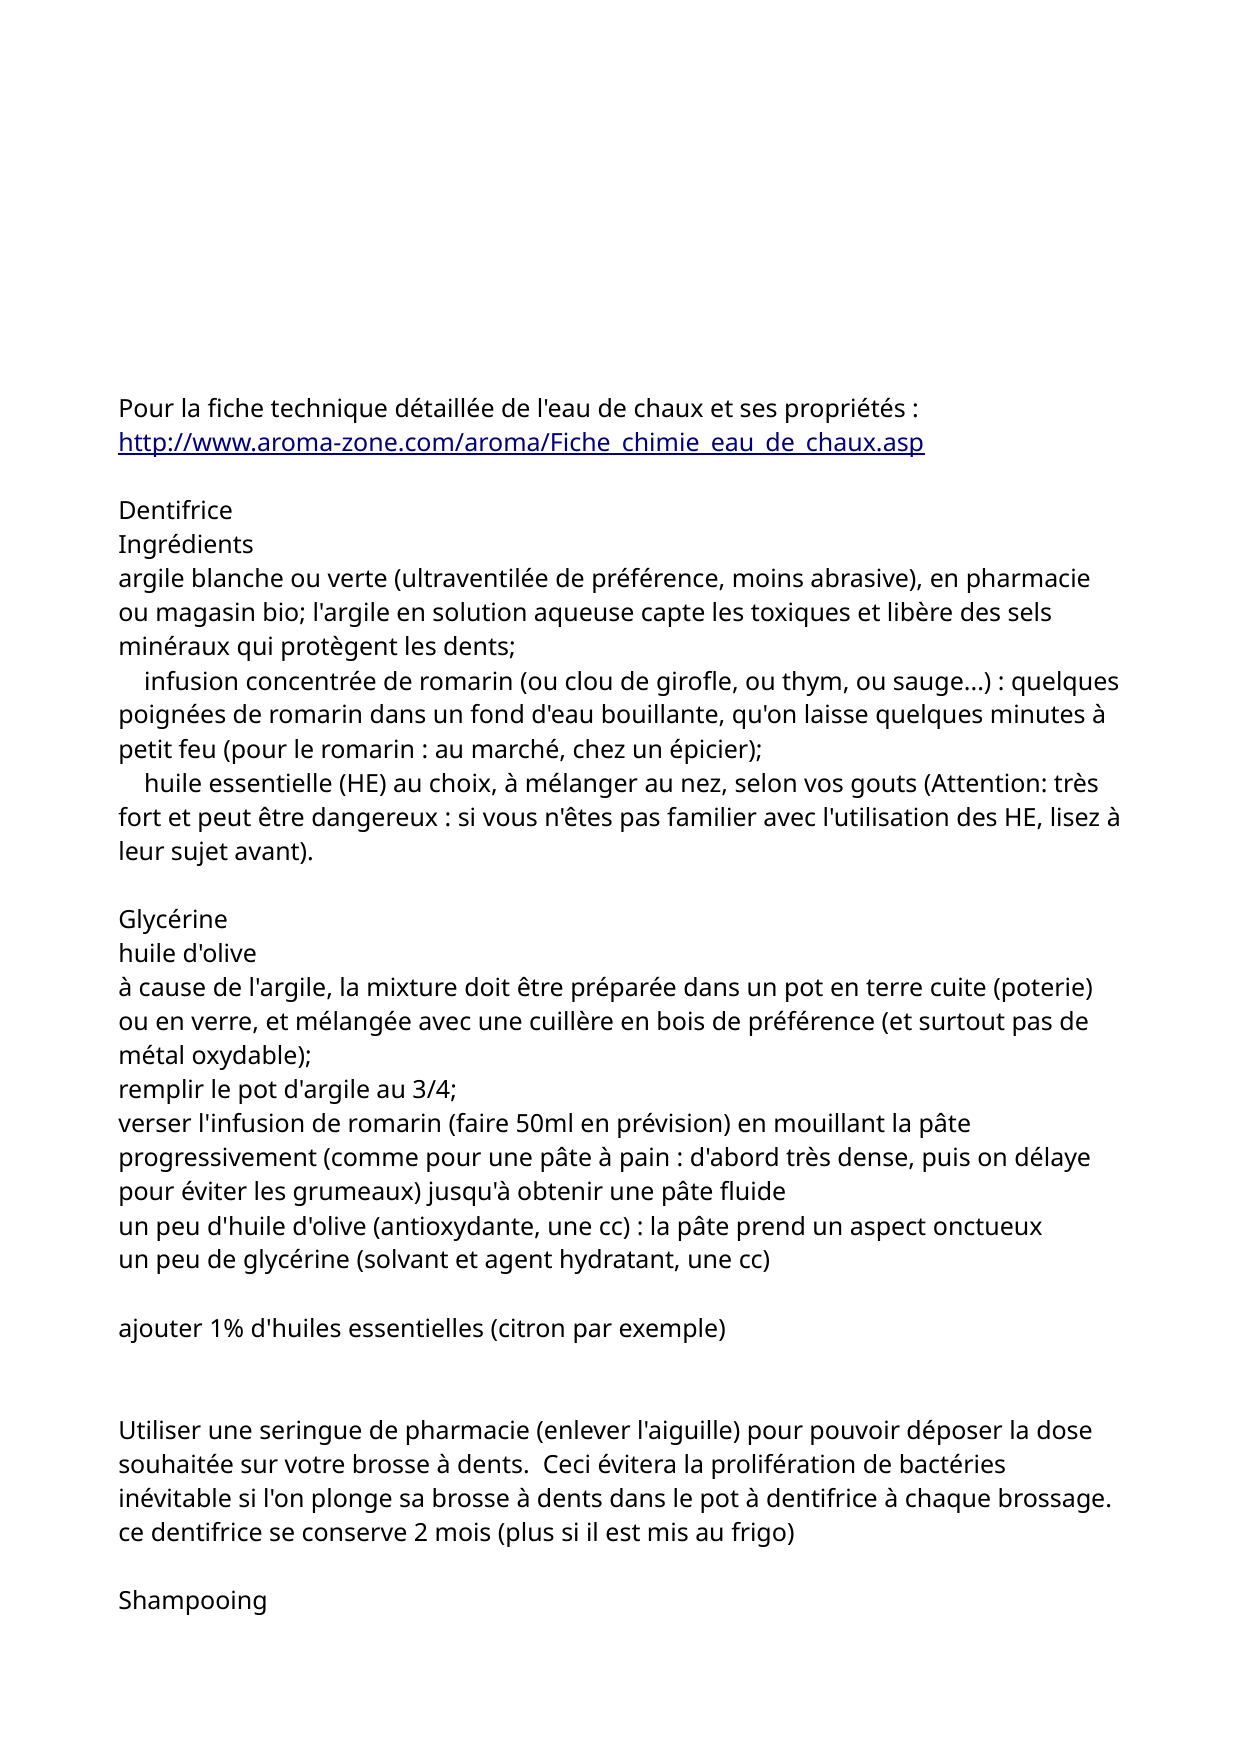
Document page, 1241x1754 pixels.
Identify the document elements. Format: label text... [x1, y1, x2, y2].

text Glycérine [118, 902, 1122, 936]
text un peu d'huile d'olive (antioxydante, une cc) : la pâte prend un aspect onctueux [118, 1208, 1122, 1242]
text argile blanche ou verte (ultraventilée de préférence, moins abrasive), en pharmacie ou magasin bio; l'argile en solution aqueuse capte les toxiques et libère des sels minéraux qui protègent les dents; [118, 561, 1122, 663]
text Dentifrice [118, 493, 1122, 527]
text huile d'olive [118, 936, 1122, 970]
text ce dentifrice se conserve 2 mois (plus si il est mis au frigo) [118, 1515, 1122, 1549]
text huile essentielle (HE) au choix, à mélanger au nez, selon vos gouts (Attention: très fort et peut être dangereux : si vous n'êtes pas familier avec l'utilisation des HE, lisez à leur sujet avant). [118, 765, 1122, 867]
text Ingrédients [118, 527, 1122, 561]
text remplir le pot d'argile au 3/4; [118, 1072, 1122, 1106]
text verser l'infusion de romarin (faire 50ml en prévision) en mouillant la pâte progressivement (comme pour une pâte à pain : d'abord très dense, puis on délaye pour éviter les grumeaux) jusqu'à obtenir une pâte fluide [118, 1106, 1122, 1208]
text infusion concentrée de romarin (ou clou de girofle, ou thym, ou sauge...) : quelques poignées de romarin dans un fond d'eau bouillante, qu'on laisse quelques minutes à petit feu (pour le romarin : au marché, chez un épicier); [118, 663, 1122, 765]
text un peu de glycérine (solvant et agent hydratant, une cc) [118, 1242, 1122, 1276]
text Utiliser une seringue de pharmacie (enlever l'aiguille) pour pouvoir déposer la dose souhaitée sur votre brosse à dents. Ceci évitera la prolifération de bactéries inévitable si l'on plonge sa brosse à dents dans le pot à dentifrice à chaque brossage. [118, 1412, 1122, 1515]
text http://www.aroma-zone.com/aroma/Fiche_chimie_eau_de_chaux.asp [118, 425, 1122, 459]
text Shampooing [118, 1583, 1122, 1617]
text ajouter 1% d'huiles essentielles (citron par exemple) [118, 1310, 1122, 1344]
text à cause de l'argile, la mixture doit être préparée dans un pot en terre cuite (poterie) ou en verre, et mélangée avec une cuillère en bois de préférence (et surtout pas de métal oxydable); [118, 970, 1122, 1072]
text Pour la fiche technique détaillée de l'eau de chaux et ses propriétés : [118, 391, 1122, 425]
